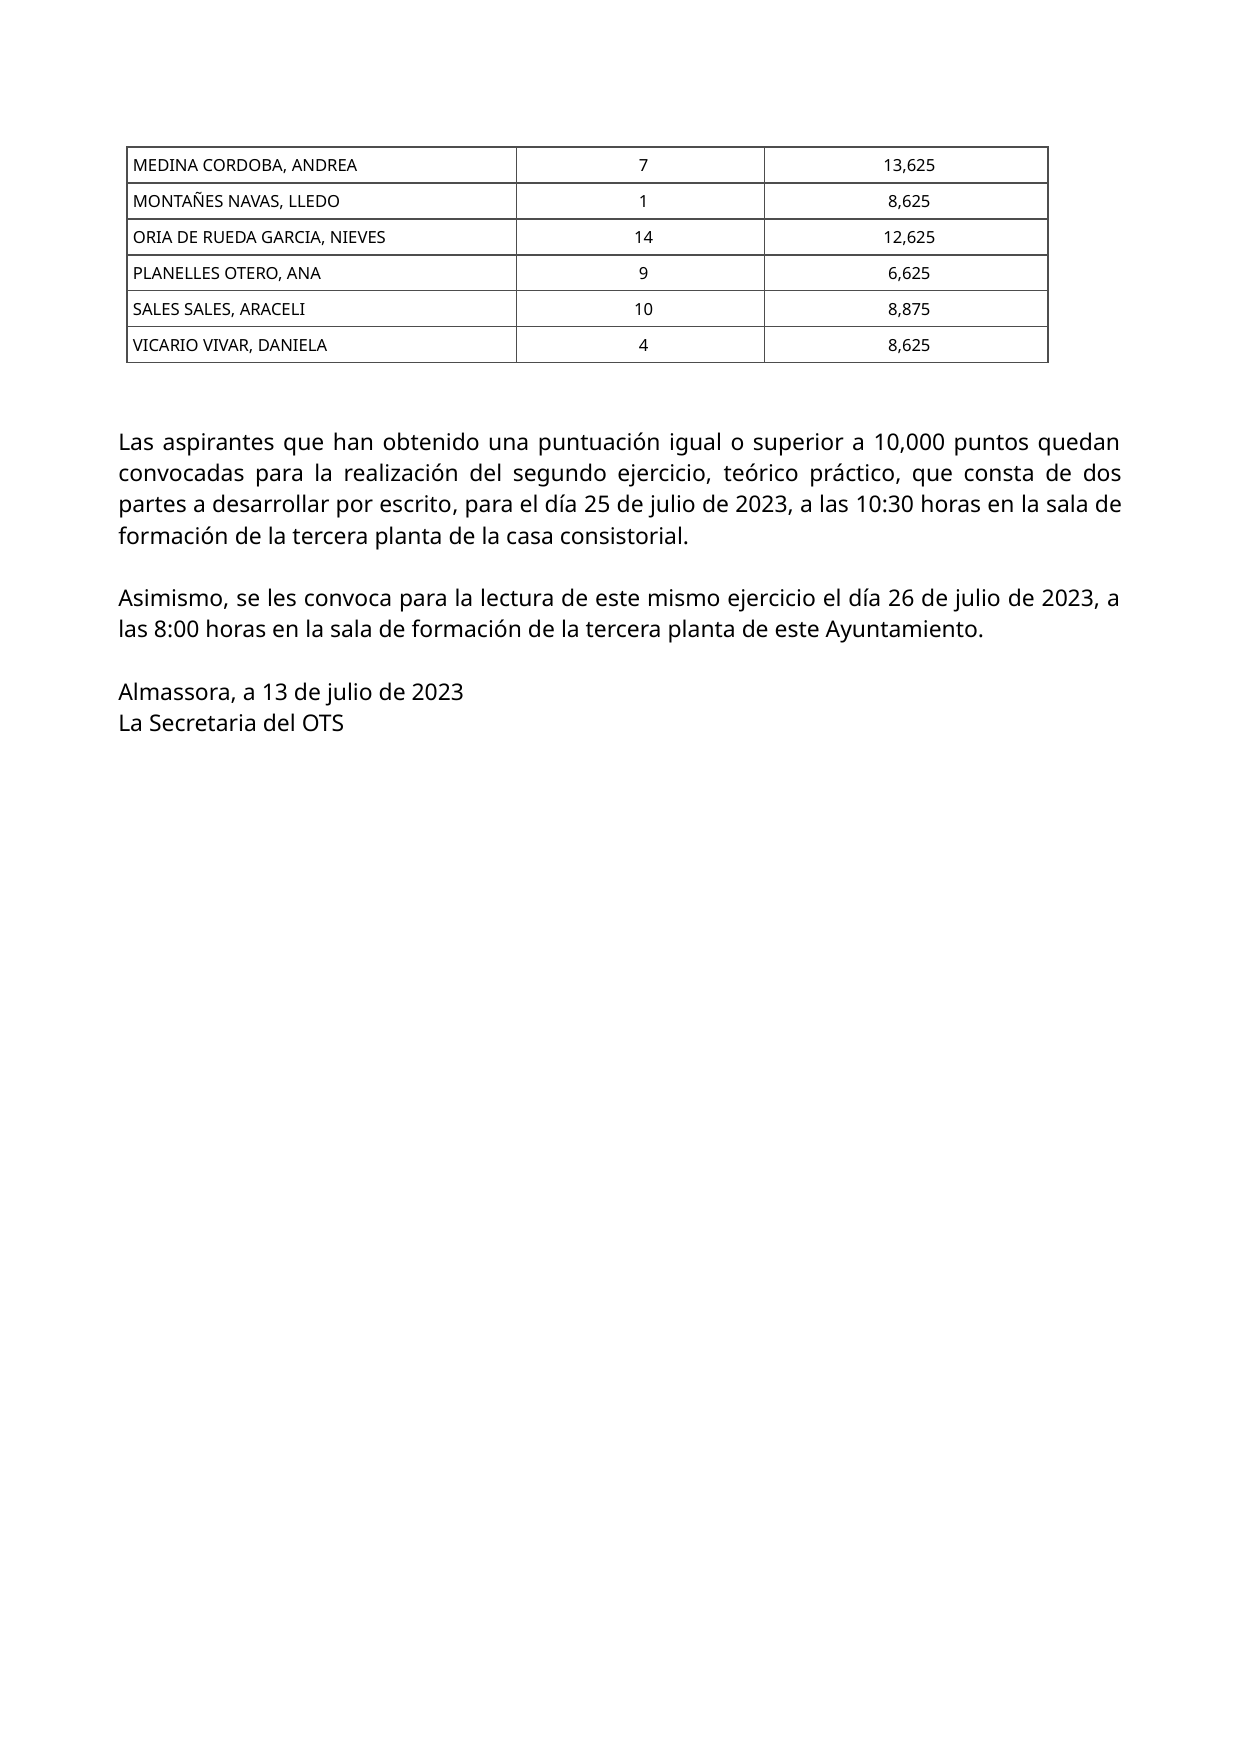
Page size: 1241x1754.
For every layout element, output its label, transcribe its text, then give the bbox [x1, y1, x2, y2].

text Asimismo, se les convoca para la lectura de este mismo ejercicio el día 26 de julio de 2023, a las 8:00 horas en la sala de formación de la tercera planta de este Ayuntamiento. [118, 582, 1122, 645]
text Almassora, a 13 de julio de 2023 [118, 676, 1122, 707]
table_cell ORIA DE RUEDA GARCIA, NIEVES [128, 220, 516, 254]
table_cell 9 [517, 256, 764, 290]
table_cell 8,875 [765, 291, 1047, 326]
table_cell 10 [517, 291, 764, 326]
table_cell PLANELLES OTERO, ANA [128, 256, 516, 290]
table_cell MONTAÑES NAVAS, LLEDO [128, 184, 516, 218]
table_cell 1 [517, 184, 764, 218]
table_cell 7 [517, 148, 764, 182]
table_cell SALES SALES, ARACELI [128, 291, 516, 326]
table_cell VICARIO VIVAR, DANIELA [128, 327, 516, 362]
table_cell 14 [517, 220, 764, 254]
text Las aspirantes que han obtenido una puntuación igual o superior a 10,000 puntos quedan convocadas para la realización del segundo ejercicio, teórico práctico, que consta de dos partes a desarrollar por escrito, para el día 25 de julio de 2023, a las 10:30 horas en la sala de formación de la tercera planta de la casa consistorial. [118, 426, 1122, 551]
table_cell 13,625 [765, 148, 1047, 182]
table_cell MEDINA CORDOBA, ANDREA [128, 148, 516, 182]
text La Secretaria del OTS [118, 707, 1122, 738]
table_cell 8,625 [765, 327, 1047, 362]
table_cell 12,625 [765, 220, 1047, 254]
table_cell 4 [517, 327, 764, 362]
table_cell 8,625 [765, 184, 1047, 218]
table_cell 6,625 [765, 256, 1047, 290]
